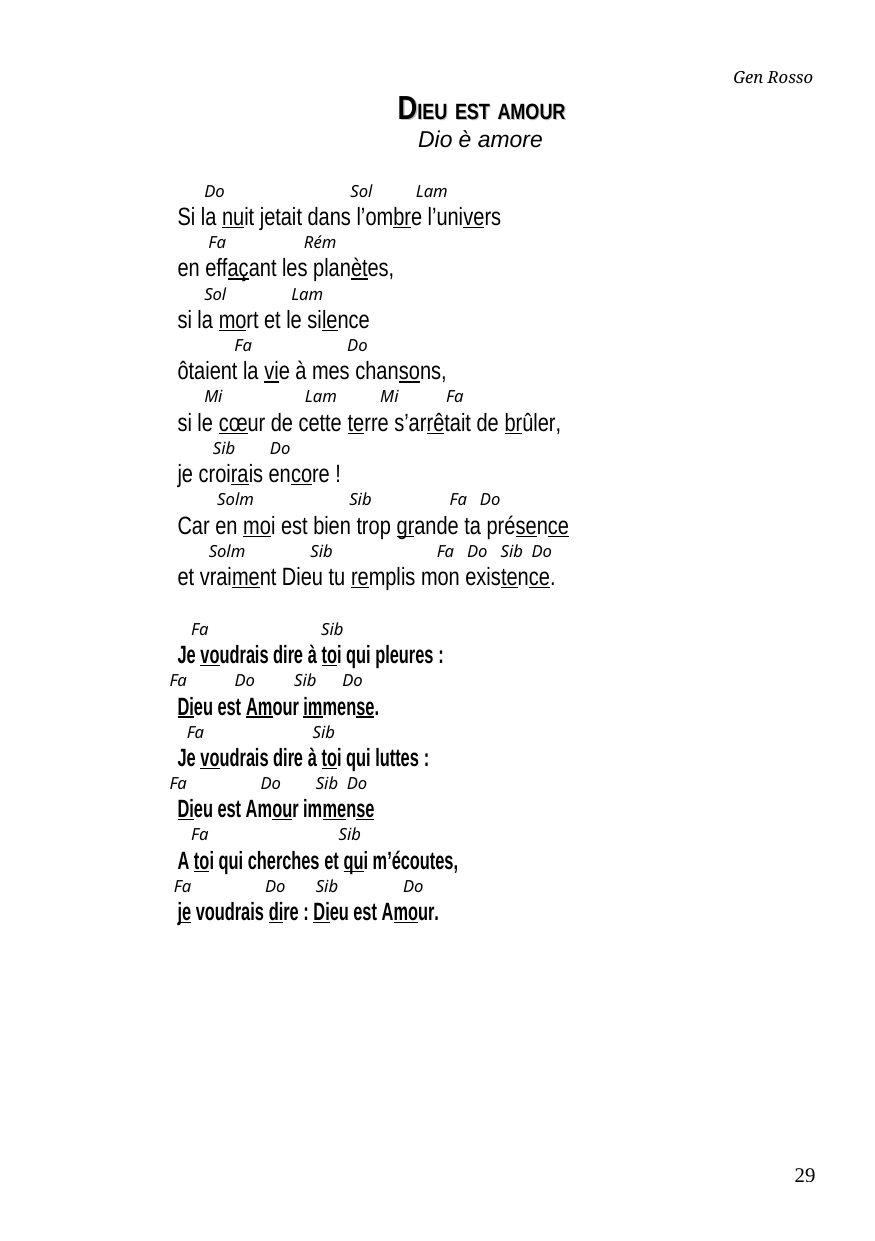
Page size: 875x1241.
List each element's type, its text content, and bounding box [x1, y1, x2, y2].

text Fa Rém [148, 231, 815, 253]
text A toi qui cherches et qui m’écoutes, [177, 846, 815, 874]
text Car en moi est bien trop grande ta présence [177, 511, 815, 539]
text Mi Lam Mi Fa [148, 385, 815, 408]
text Fa Sib [148, 823, 815, 846]
text Fa Do [148, 334, 815, 356]
subtitle Dieu est amour [148, 88, 815, 126]
text Solm Sib Fa Do Sib Do [148, 539, 815, 562]
text Do Sol Lam [148, 179, 815, 202]
text Je voudrais dire à toi qui pleures : [177, 640, 815, 669]
text ôtaient la vie à mes chansons, [177, 356, 815, 385]
text Fa Do Sib Do [148, 772, 815, 794]
text Je voudrais dire à toi qui luttes : [177, 743, 815, 772]
text si le cœur de cette terre s’arrêtait de brûler, [177, 408, 815, 437]
text Si la nuit jetait dans l’ombre l’univers [177, 202, 815, 231]
text Solm Sib Fa Do [148, 488, 815, 511]
text je croirais encore ! [177, 459, 815, 488]
text Sol Lam [148, 282, 815, 305]
text Fa Do Sib Do [148, 669, 815, 692]
text Sib Do [148, 437, 815, 459]
list Dio è amore [148, 126, 815, 153]
text Gen Rosso [148, 65, 815, 88]
text Dieu est Amour immense [177, 794, 815, 823]
text je voudrais dire : Dieu est Amour. [177, 897, 815, 926]
text Dieu est Amour immense. [177, 692, 815, 720]
text et vraiment Dieu tu remplis mon existence. [177, 562, 815, 591]
text Fa Do Sib Do [148, 874, 815, 897]
text si la mort et le silence [177, 305, 815, 334]
text Fa Sib [148, 617, 815, 640]
text Fa Sib [148, 720, 815, 743]
text en effaçant les planètes, [177, 253, 815, 282]
